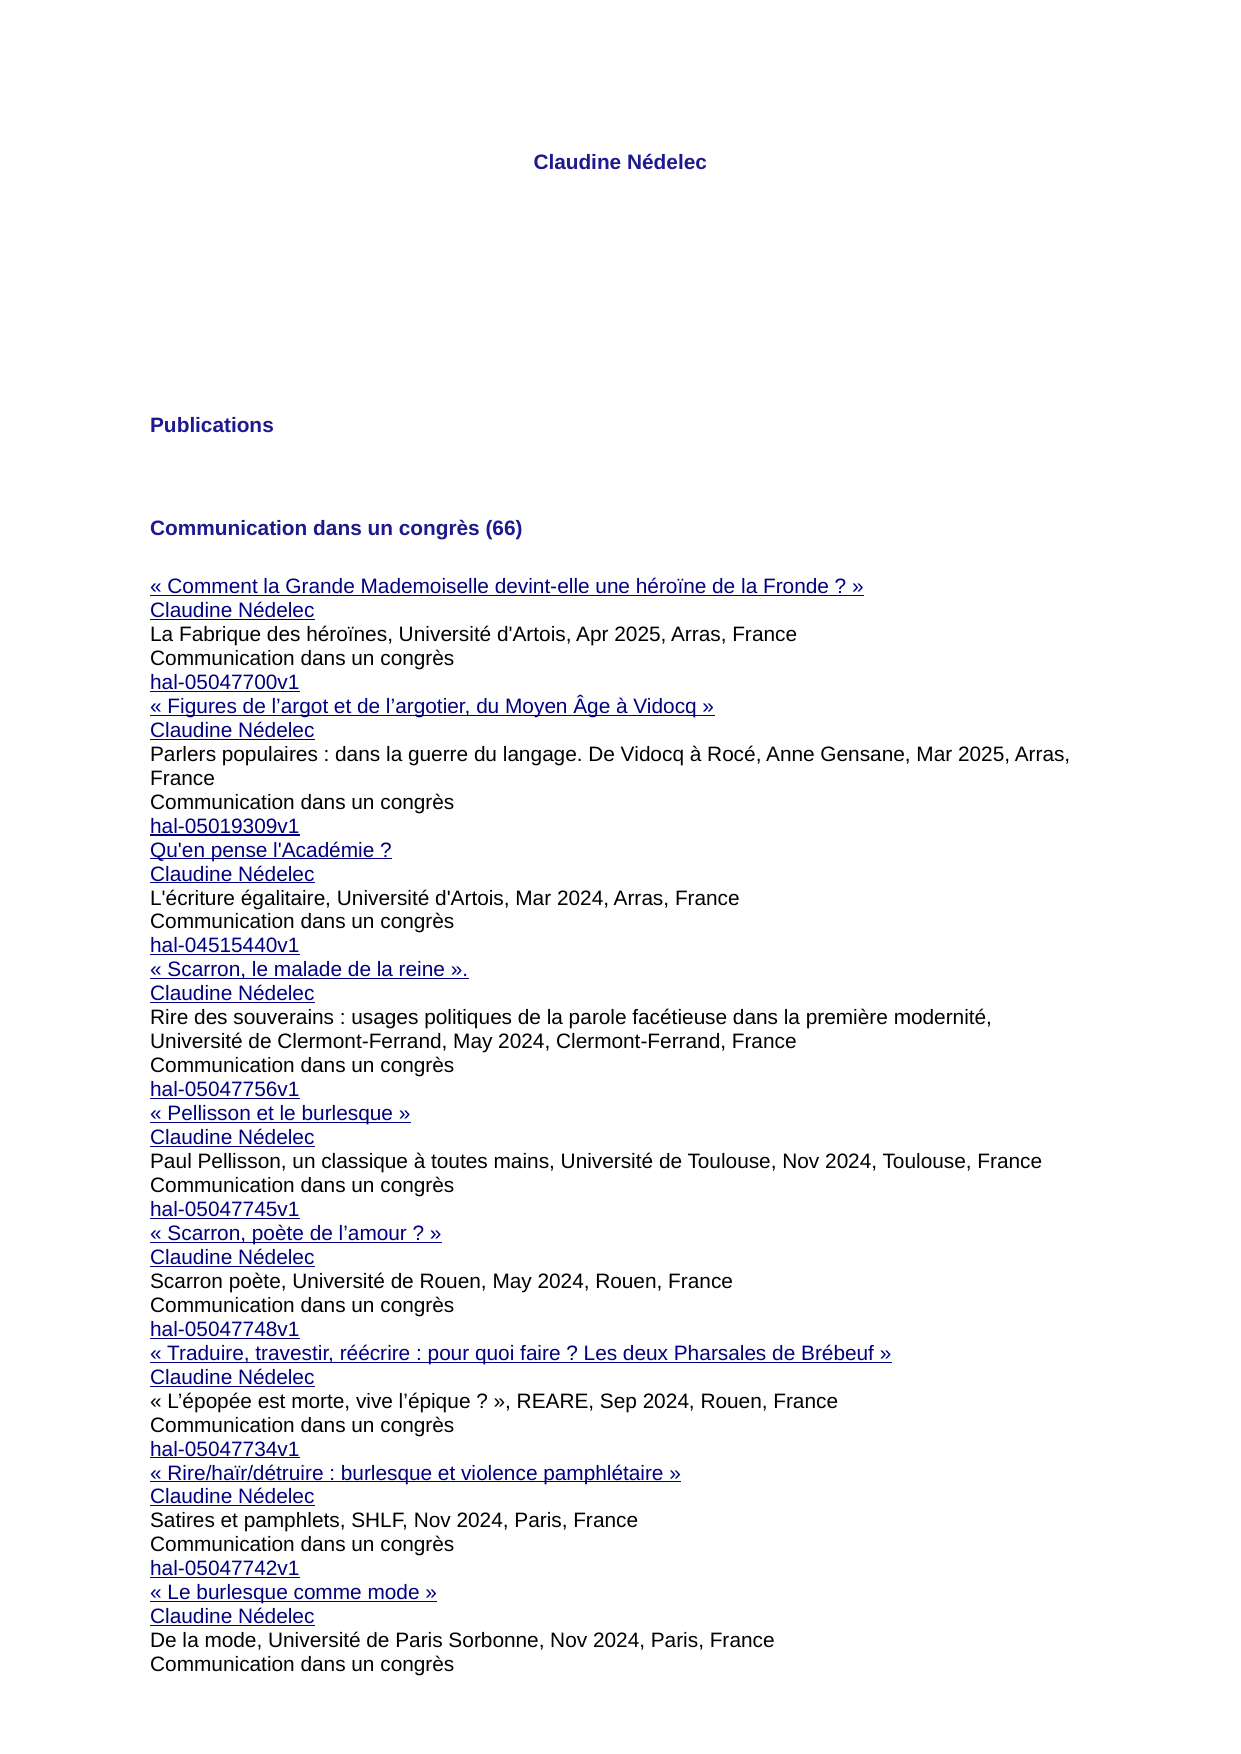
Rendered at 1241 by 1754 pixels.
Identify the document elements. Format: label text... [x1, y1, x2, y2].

subtitle Communication dans un congrès (66) [150, 516, 1090, 539]
subtitle Publications [150, 412, 1090, 436]
subtitle Claudine Nédelec [150, 150, 1090, 174]
table_cell « Traduire, travestir, réécrire : pour quoi faire ? Les deux Pharsales de Brébeuf » Claudine Nédelec « L’épopée est morte, vive l’épique ? », REARE, Sep 2024, Rouen, France Communication dans un congrès hal-05047734v1 [150, 1341, 1090, 1460]
table_cell « Pellisson et le burlesque » Claudine Nédelec Paul Pellisson, un classique à toutes mains, Université de Toulouse, Nov 2024, Toulouse, France Communication dans un congrès hal-05047745v1 [150, 1101, 1090, 1221]
table_cell « Le burlesque comme mode » Claudine Nédelec De la mode, Université de Paris Sorbonne, Nov 2024, Paris, France Communication dans un congrès [150, 1580, 1090, 1676]
table_cell « Scarron, le malade de la reine ». Claudine Nédelec Rire des souverains : usages politiques de la parole facétieuse dans la première modernité, Université de Clermont-Ferrand, May 2024, Clermont-Ferrand, France Communication dans un congrès hal-05047756v1 [150, 957, 1090, 1101]
table_cell Qu'en pense l'Académie ? Claudine Nédelec L'écriture égalitaire, Université d'Artois, Mar 2024, Arras, France Communication dans un congrès hal-04515440v1 [150, 838, 1090, 957]
table_header « Comment la Grande Mademoiselle devint-elle une héroïne de la Fronde ? » Claudine Nédelec La Fabrique des héroïnes, Université d'Artois, Apr 2025, Arras, France Communication dans un congrès hal-05047700v1 [150, 574, 1090, 694]
table_cell « Scarron, poète de l’amour ? » Claudine Nédelec Scarron poète, Université de Rouen, May 2024, Rouen, France Communication dans un congrès hal-05047748v1 [150, 1221, 1090, 1341]
table_cell « Rire/haïr/détruire : burlesque et violence pamphlétaire » Claudine Nédelec Satires et pamphlets, SHLF, Nov 2024, Paris, France Communication dans un congrès hal-05047742v1 [150, 1460, 1090, 1580]
table_cell « Figures de l’argot et de l’argotier, du Moyen Âge à Vidocq » Claudine Nédelec Parlers populaires : dans la guerre du langage. De Vidocq à Rocé, Anne Gensane, Mar 2025, Arras, France Communication dans un congrès hal-05019309v1 [150, 694, 1090, 837]
